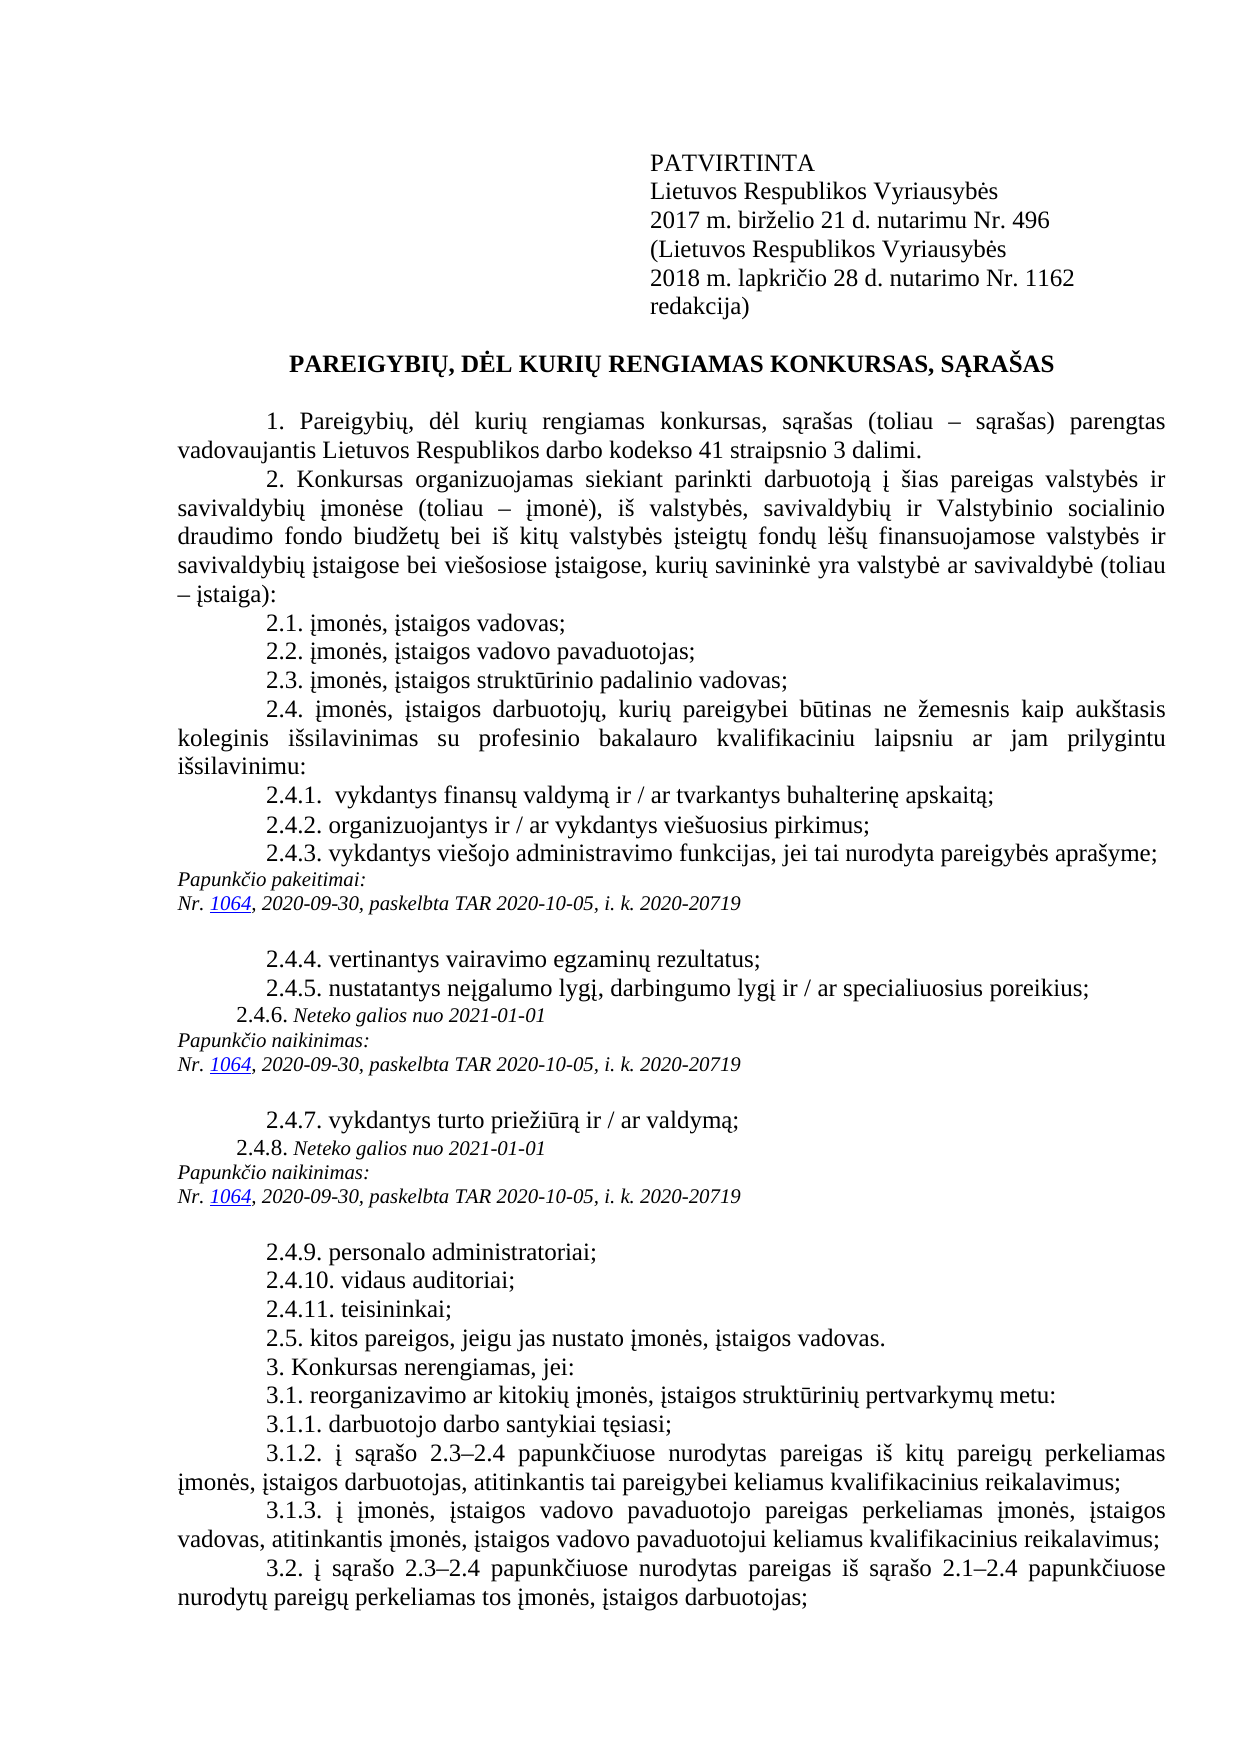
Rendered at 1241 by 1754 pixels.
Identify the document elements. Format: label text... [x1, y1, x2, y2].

text 2.4. įmonės, įstaigos darbuotojų, kurių pareigybei būtinas ne žemesnis kaip aukštasis koleginis išsilavinimas su profesinio bakalauro kvalifikaciniu laipsniu ar jam prilygintu išsilavinimu: [177, 694, 1167, 780]
text 2.4.10. vidaus auditoriai; [177, 1266, 1167, 1294]
text Papunkčio naikinimas: [177, 1160, 1167, 1184]
text 2.4.11. teisininkai; [177, 1294, 1167, 1323]
text Lietuvos Respublikos Vyriausybės [177, 176, 1167, 205]
text 1. Pareigybių, dėl kurių rengiamas konkursas, sąrašas (toliau – sąrašas) parengtas vadovaujantis Lietuvos Respublikos darbo kodekso 41 straipsnio 3 dalimi. [177, 406, 1167, 464]
text Papunkčio pakeitimai: [177, 867, 1167, 891]
text 2018 m. lapkričio 28 d. nutarimo Nr. 1162 [177, 263, 1167, 291]
text 2.5. kitos pareigos, jeigu jas nustato įmonės, įstaigos vadovas. [177, 1323, 1167, 1352]
text 2. Konkursas organizuojamas siekiant parinkti darbuotoją į šias pareigas valstybės ir savivaldybių įmonėse (toliau – įmonė), iš valstybės, savivaldybių ir Valstybinio socialinio draudimo fondo biudžetų bei iš kitų valstybės įsteigtų fondų lėšų finansuojamose valstybės ir savivaldybių įstaigose bei viešosiose įstaigose, kurių savininkė yra valstybė ar savivaldybė (toliau – įstaiga): [177, 464, 1167, 608]
text 2.4.5. nustatantys neįgalumo lygį, darbingumo lygį ir / ar specialiuosius poreikius; [177, 973, 1167, 1002]
text PATVIRTINTA [177, 148, 1167, 176]
text Nr. 1064, 2020-09-30, paskelbta TAR 2020-10-05, i. k. 2020-20719 [177, 891, 1167, 915]
text Nr. 1064, 2020-09-30, paskelbta TAR 2020-10-05, i. k. 2020-20719 [177, 1052, 1167, 1076]
text 3.1.3. į įmonės, įstaigos vadovo pavaduotojo pareigas perkeliamas įmonės, įstaigos vadovas, atitinkantis įmonės, įstaigos vadovo pavaduotojui keliamus kvalifikacinius reikalavimus; [177, 1496, 1167, 1553]
text 2.4.2. organizuojantys ir / ar vykdantys viešuosius pirkimus; [177, 810, 1167, 838]
text 3.1.2. į sąrašo 2.3–2.4 papunkčiuose nurodytas pareigas iš kitų pareigų perkeliamas įmonės, įstaigos darbuotojas, atitinkantis tai pareigybei keliamus kvalifikacinius reikalavimus; [177, 1438, 1167, 1496]
text 2.3. įmonės, įstaigos struktūrinio padalinio vadovas; [177, 665, 1167, 694]
text 2017 m. birželio 21 d. nutarimu Nr. 496 [177, 205, 1167, 234]
text 3.1. reorganizavimo ar kitokių įmonės, įstaigos struktūrinių pertvarkymų metu: [177, 1381, 1167, 1409]
text PAREIGYBIŲ, DĖL KURIŲ RENGIAMAS KONKURSAS, SĄRAŠAS [177, 349, 1167, 378]
text 2.4.8. Neteko galios nuo 2021-01-01 [177, 1133, 1167, 1160]
text Papunkčio naikinimas: [177, 1028, 1167, 1052]
text 2.4.6. Neteko galios nuo 2021-01-01 [177, 1002, 1167, 1028]
text 3.1.1. darbuotojo darbo santykiai tęsiasi; [177, 1409, 1167, 1438]
text 3. Konkursas nerengiamas, jei: [177, 1352, 1167, 1381]
text 3.2. į sąrašo 2.3–2.4 papunkčiuose nurodytas pareigas iš sąrašo 2.1–2.4 papunkčiuose nurodytų pareigų perkeliamas tos įmonės, įstaigos darbuotojas; [177, 1553, 1167, 1611]
text 2.4.7. vykdantys turto priežiūrą ir / ar valdymą; [177, 1105, 1167, 1133]
text Nr. 1064, 2020-09-30, paskelbta TAR 2020-10-05, i. k. 2020-20719 [177, 1184, 1167, 1208]
text 2.4.1. vykdantys finansų valdymą ir / ar tvarkantys buhalterinę apskaitą; [177, 780, 1167, 810]
text redakcija) [177, 291, 1167, 320]
text 2.1. įmonės, įstaigos vadovas; [177, 608, 1167, 636]
text 2.4.4. vertinantys vairavimo egzaminų rezultatus; [177, 944, 1167, 973]
text (Lietuvos Respublikos Vyriausybės [177, 234, 1167, 263]
text 2.2. įmonės, įstaigos vadovo pavaduotojas; [177, 636, 1167, 665]
text 2.4.9. personalo administratoriai; [177, 1237, 1167, 1266]
text 2.4.3. vykdantys viešojo administravimo funkcijas, jei tai nurodyta pareigybės aprašyme; [177, 838, 1167, 867]
